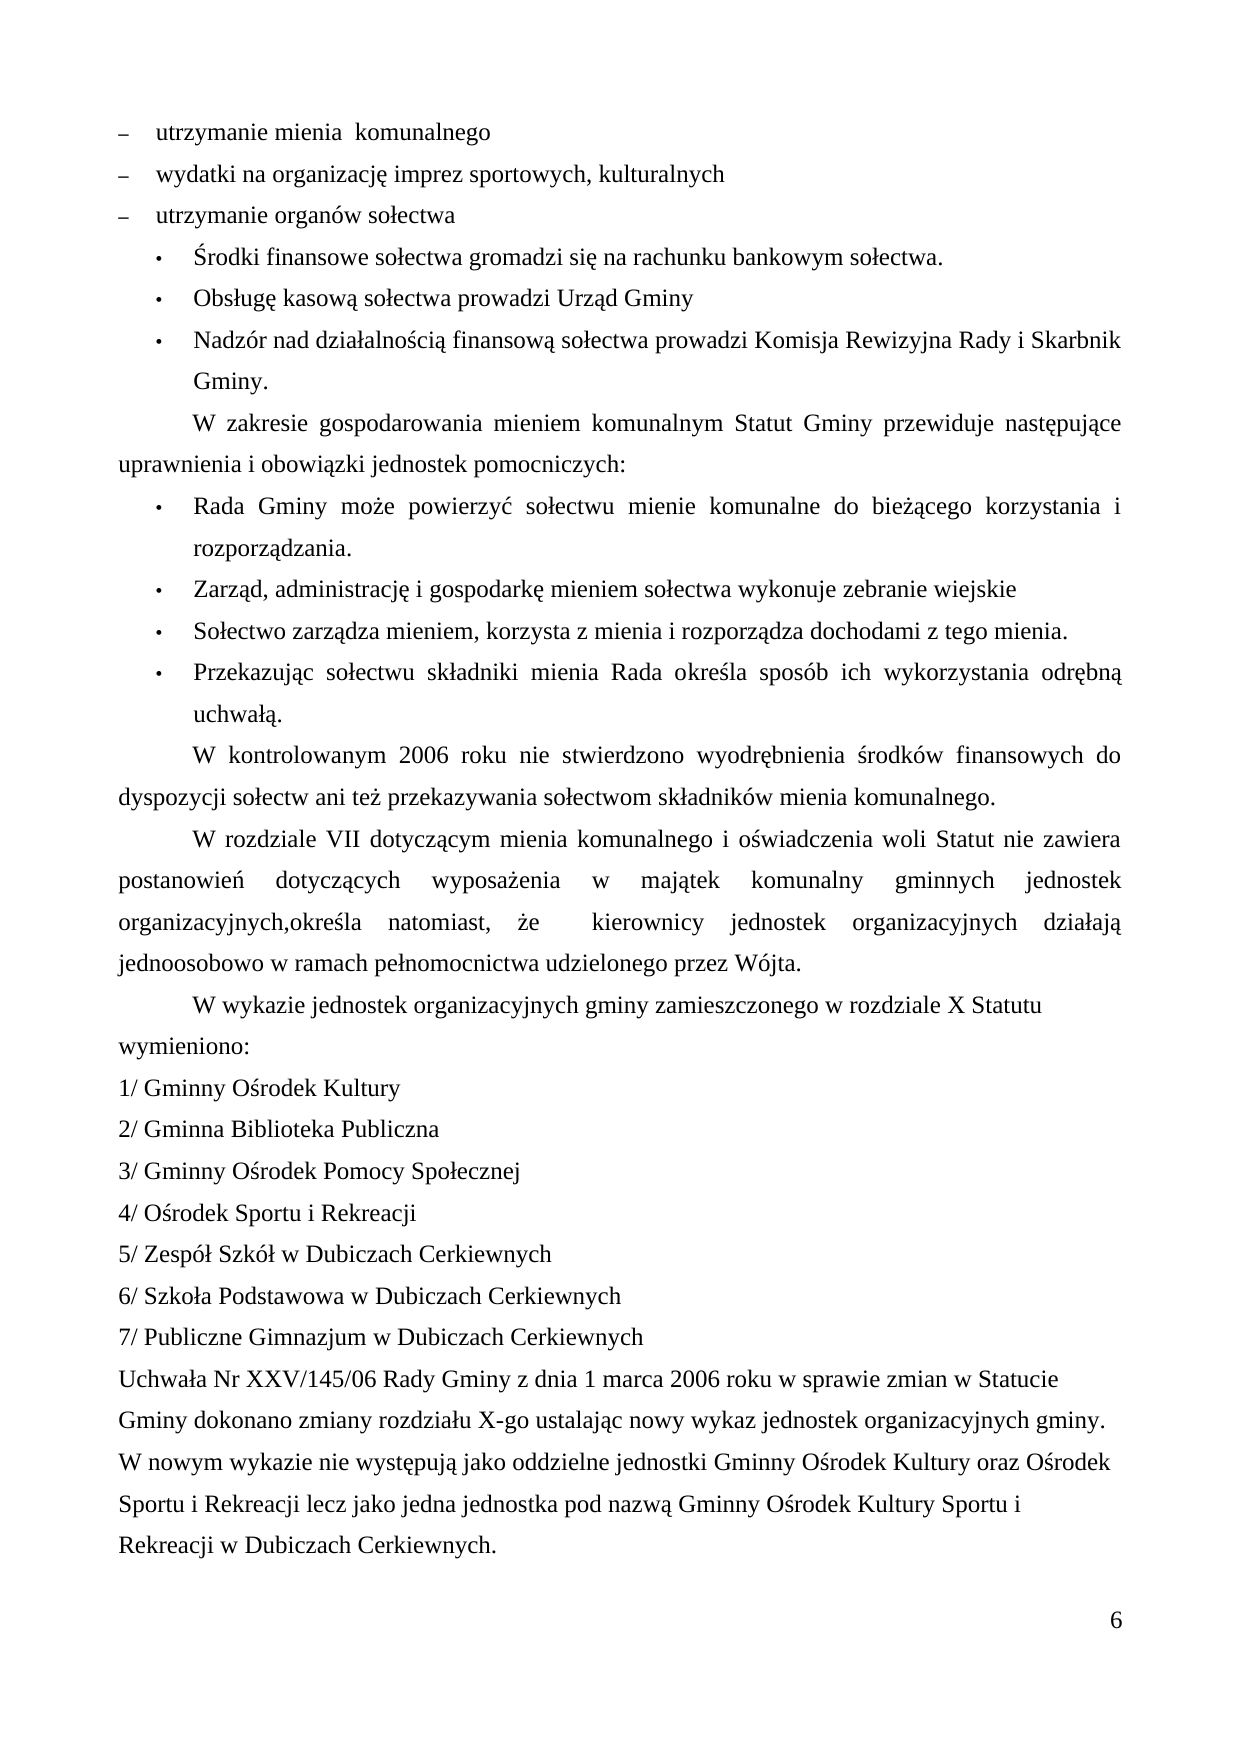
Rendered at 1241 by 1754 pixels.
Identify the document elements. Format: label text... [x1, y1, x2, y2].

text 3/ Gminny Ośrodek Pomocy Społecznej [118, 1157, 1122, 1185]
list Sołectwo zarządza mieniem, korzysta z mienia i rozporządza dochodami z tego mienia. [156, 617, 1122, 644]
list Obsługę kasową sołectwa prowadzi Urząd Gminy [156, 284, 1122, 312]
list Przekazując sołectwu składniki mienia Rada określa sposób ich wykorzystania odrębną uchwałą. [156, 658, 1122, 728]
text 1/ Gminny Ośrodek Kultury [118, 1074, 1122, 1102]
text W kontrolowanym 2006 roku nie stwierdzono wyodrębnienia środków finansowych do dyspozycji sołectw ani też przekazywania sołectwom składników mienia komunalnego. [118, 742, 1122, 811]
list Nadzór nad działalnością finansową sołectwa prowadzi Komisja Rewizyjna Rady i Skarbnik Gminy. [156, 326, 1122, 395]
text 2/ Gminna Biblioteka Publiczna [118, 1116, 1122, 1143]
text Uchwała Nr XXV/145/06 Rady Gminy z dnia 1 marca 2006 roku w sprawie zmian w Statucie Gminy dokonano zmiany rozdziału X-go ustalając nowy wykaz jednostek organizacyjnych gminy. W nowym wykazie nie występują jako oddzielne jednostki Gminny Ośrodek Kultury oraz Ośrodek Sportu i Rekreacji lecz jako jedna jednostka pod nazwą Gminny Ośrodek Kultury Sportu i Rekreacji w Dubiczach Cerkiewnych. [118, 1365, 1122, 1559]
text 5/ Zespół Szkół w Dubiczach Cerkiewnych [118, 1240, 1122, 1268]
list Zarząd, administrację i gospodarkę mieniem sołectwa wykonuje zebranie wiejskie [156, 575, 1122, 603]
list Rada Gminy może powierzyć sołectwu mienie komunalne do bieżącego korzystania i rozporządzania. [156, 492, 1122, 561]
list Środki finansowe sołectwa gromadzi się na rachunku bankowym sołectwa. [156, 243, 1122, 271]
text 7/ Publiczne Gimnazjum w Dubiczach Cerkiewnych [118, 1323, 1122, 1351]
list utrzymanie organów sołectwa [118, 201, 1122, 229]
text W wykazie jednostek organizacyjnych gminy zamieszczonego w rozdziale X Statutu wymieniono: [118, 991, 1122, 1060]
text 6/ Szkoła Podstawowa w Dubiczach Cerkiewnych [118, 1282, 1122, 1309]
text W zakresie gospodarowania mieniem komunalnym Statut Gminy przewiduje następujące uprawnienia i obowiązki jednostek pomocniczych: [118, 409, 1122, 478]
text W rozdziale VII dotyczącym mienia komunalnego i oświadczenia woli Statut nie zawiera postanowień dotyczących wyposażenia w majątek komunalny gminnych jednostek organizacyjnych,określa natomiast, że kierownicy jednostek organizacyjnych działają jednoosobowo w ramach pełnomocnictwa udzielonego przez Wójta. [118, 825, 1122, 977]
list wydatki na organizację imprez sportowych, kulturalnych [118, 160, 1122, 187]
list utrzymanie mienia komunalnego [118, 118, 1122, 146]
text 4/ Ośrodek Sportu i Rekreacji [118, 1199, 1122, 1226]
